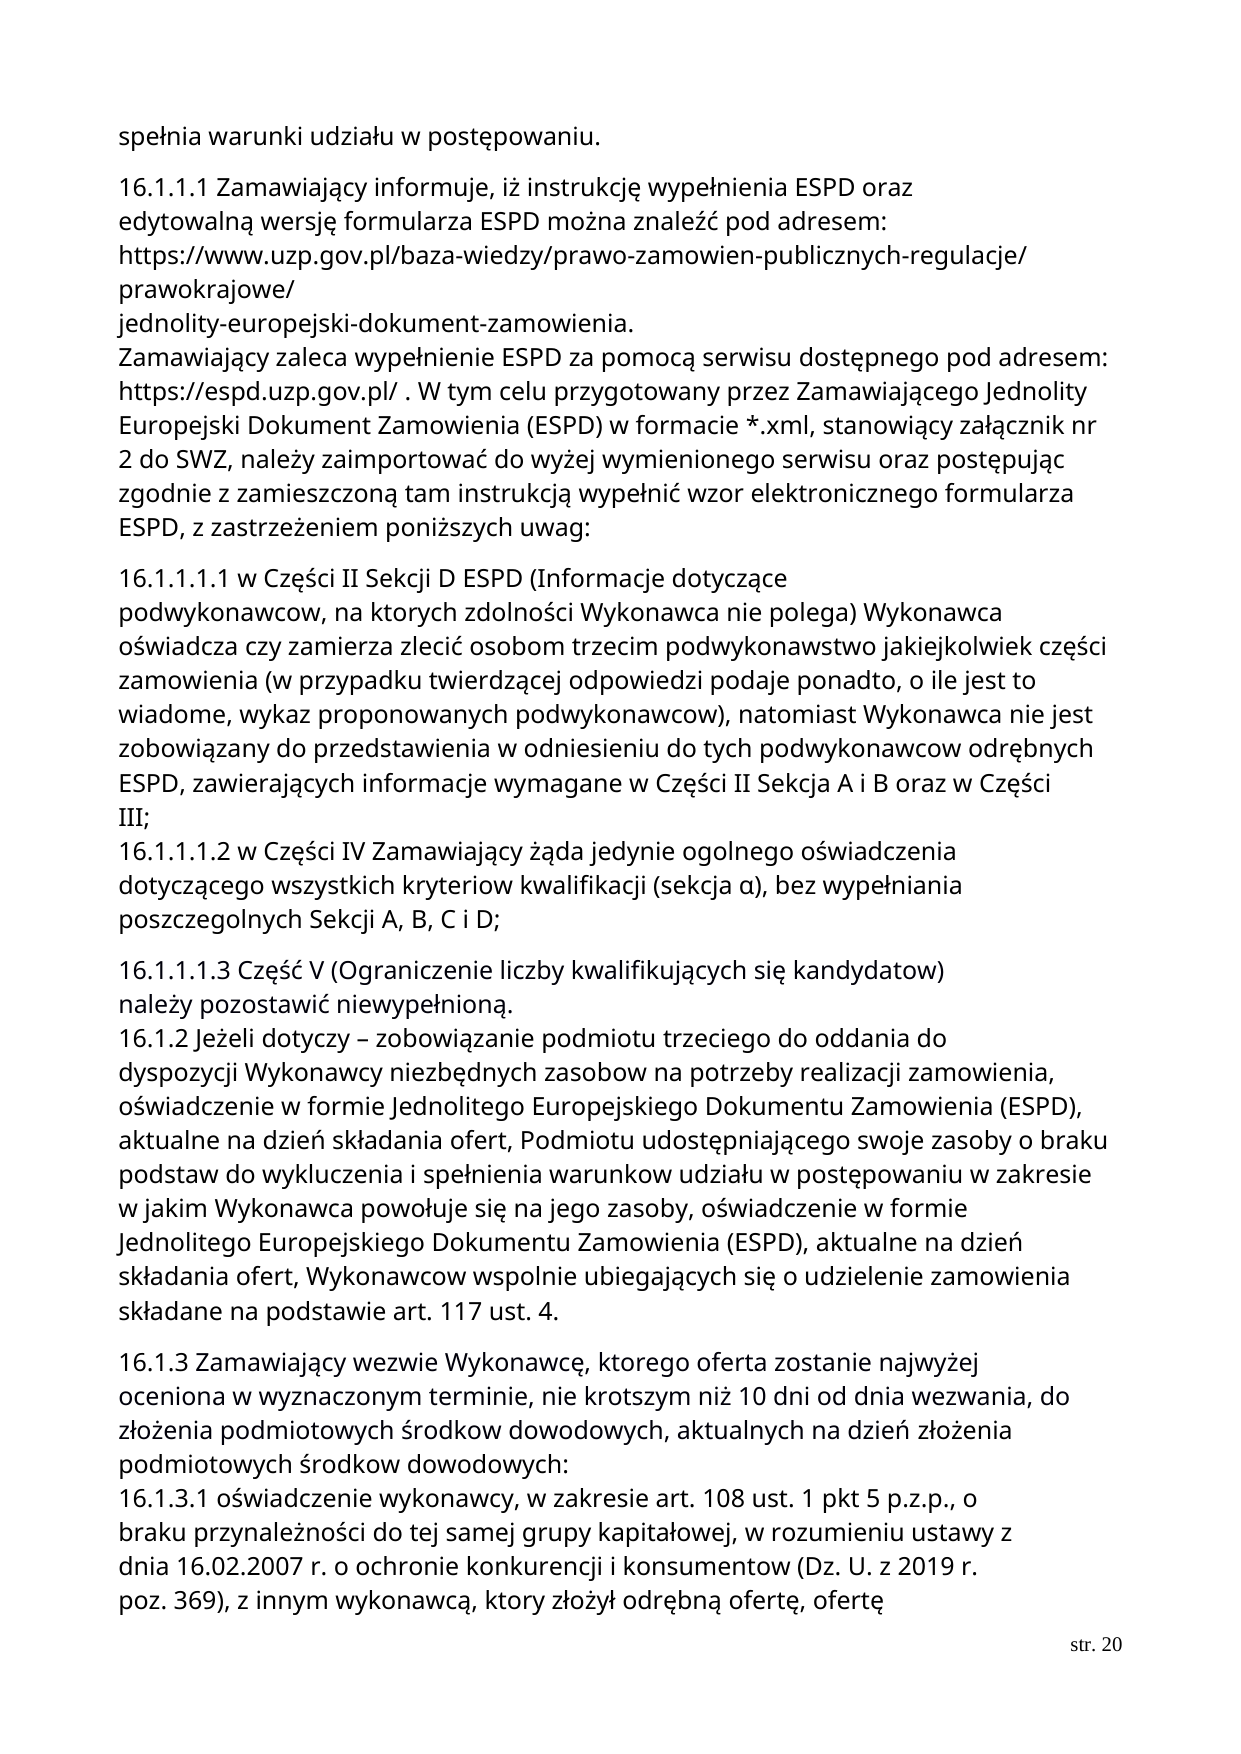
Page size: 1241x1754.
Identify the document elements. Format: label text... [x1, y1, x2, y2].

text zgodnie z zamieszczoną tam instrukcją wypełnić wzor elektronicznego formularza [118, 476, 1122, 510]
text dnia 16.02.2007 r. o ochronie konkurencji i konsumentow (Dz. U. z 2019 r. [118, 1548, 1122, 1583]
text Zamawiający zaleca wypełnienie ESPD za pomocą serwisu dostępnego pod adresem: [118, 339, 1122, 373]
text 16.1.1.1.2 w Części IV Zamawiający żąda jedynie ogolnego oświadczenia [118, 833, 1122, 867]
text zobowiązany do przedstawienia w odniesieniu do tych podwykonawcow odrębnych [118, 731, 1122, 765]
text należy pozostawić niewypełnioną. [118, 987, 1122, 1021]
text oświadcza czy zamierza zlecić osobom trzecim podwykonawstwo jakiejkolwiek części [118, 629, 1122, 663]
text podstaw do wykluczenia i spełnienia warunkow udziału w postępowaniu w zakresie [118, 1157, 1122, 1191]
text zamowienia (w przypadku twierdzącej odpowiedzi podaje ponadto, o ile jest to [118, 663, 1122, 697]
text dotyczącego wszystkich kryteriow kwalifikacji (sekcja α), bez wypełniania [118, 867, 1122, 901]
text III; [118, 799, 1122, 833]
text 2 do SWZ, należy zaimportować do wyżej wymienionego serwisu oraz postępując [118, 442, 1122, 476]
text Jednolitego Europejskiego Dokumentu Zamowienia (ESPD), aktualne na dzień [118, 1225, 1122, 1259]
text aktualne na dzień składania ofert, Podmiotu udostępniającego swoje zasoby o braku [118, 1123, 1122, 1157]
text braku przynależności do tej samej grupy kapitałowej, w rozumieniu ustawy z [118, 1514, 1122, 1548]
text jednolity-europejski-dokument-zamowienia. [118, 305, 1122, 339]
text https://espd.uzp.gov.pl/ . W tym celu przygotowany przez Zamawiającego Jednolity [118, 373, 1122, 408]
text https://www.uzp.gov.pl/baza-wiedzy/prawo-zamowien-publicznych-regulacje/prawokrajowe/ [118, 237, 1122, 305]
text Europejski Dokument Zamowienia (ESPD) w formacie *.xml, stanowiący załącznik nr [118, 408, 1122, 442]
text 16.1.3.1 oświadczenie wykonawcy, w zakresie art. 108 ust. 1 pkt 5 p.z.p., o [118, 1480, 1122, 1514]
text podmiotowych środkow dowodowych: [118, 1446, 1122, 1480]
text poszczegolnych Sekcji A, B, C i D; [118, 901, 1122, 936]
text oceniona w wyznaczonym terminie, nie krotszym niż 10 dni od dnia wezwania, do [118, 1378, 1122, 1412]
text wiadome, wykaz proponowanych podwykonawcow), natomiast Wykonawca nie jest [118, 697, 1122, 731]
text oświadczenie w formie Jednolitego Europejskiego Dokumentu Zamowienia (ESPD), [118, 1089, 1122, 1123]
text spełnia warunki udziału w postępowaniu. [118, 118, 1122, 152]
text ESPD, zawierających informacje wymagane w Części II Sekcja A i B oraz w Części [118, 765, 1122, 799]
text 16.1.3 Zamawiający wezwie Wykonawcę, ktorego oferta zostanie najwyżej [118, 1344, 1122, 1378]
text dyspozycji Wykonawcy niezbędnych zasobow na potrzeby realizacji zamowienia, [118, 1055, 1122, 1089]
text składane na podstawie art. 117 ust. 4. [118, 1293, 1122, 1327]
text podwykonawcow, na ktorych zdolności Wykonawca nie polega) Wykonawca [118, 595, 1122, 629]
text edytowalną wersję formularza ESPD można znaleźć pod adresem: [118, 203, 1122, 237]
text poz. 369), z innym wykonawcą, ktory złożył odrębną ofertę, ofertę [118, 1583, 1122, 1617]
text 16.1.1.1 Zamawiający informuje, iż instrukcję wypełnienia ESPD oraz [118, 169, 1122, 203]
text 16.1.1.1.1 w Części II Sekcji D ESPD (Informacje dotyczące [118, 561, 1122, 595]
text 16.1.2 Jeżeli dotyczy – zobowiązanie podmiotu trzeciego do oddania do [118, 1021, 1122, 1055]
text w jakim Wykonawca powołuje się na jego zasoby, oświadczenie w formie [118, 1191, 1122, 1225]
text złożenia podmiotowych środkow dowodowych, aktualnych na dzień złożenia [118, 1412, 1122, 1446]
text składania ofert, Wykonawcow wspolnie ubiegających się o udzielenie zamowienia [118, 1259, 1122, 1293]
text 16.1.1.1.3 Część V (Ograniczenie liczby kwalifikujących się kandydatow) [118, 952, 1122, 987]
text ESPD, z zastrzeżeniem poniższych uwag: [118, 510, 1122, 544]
